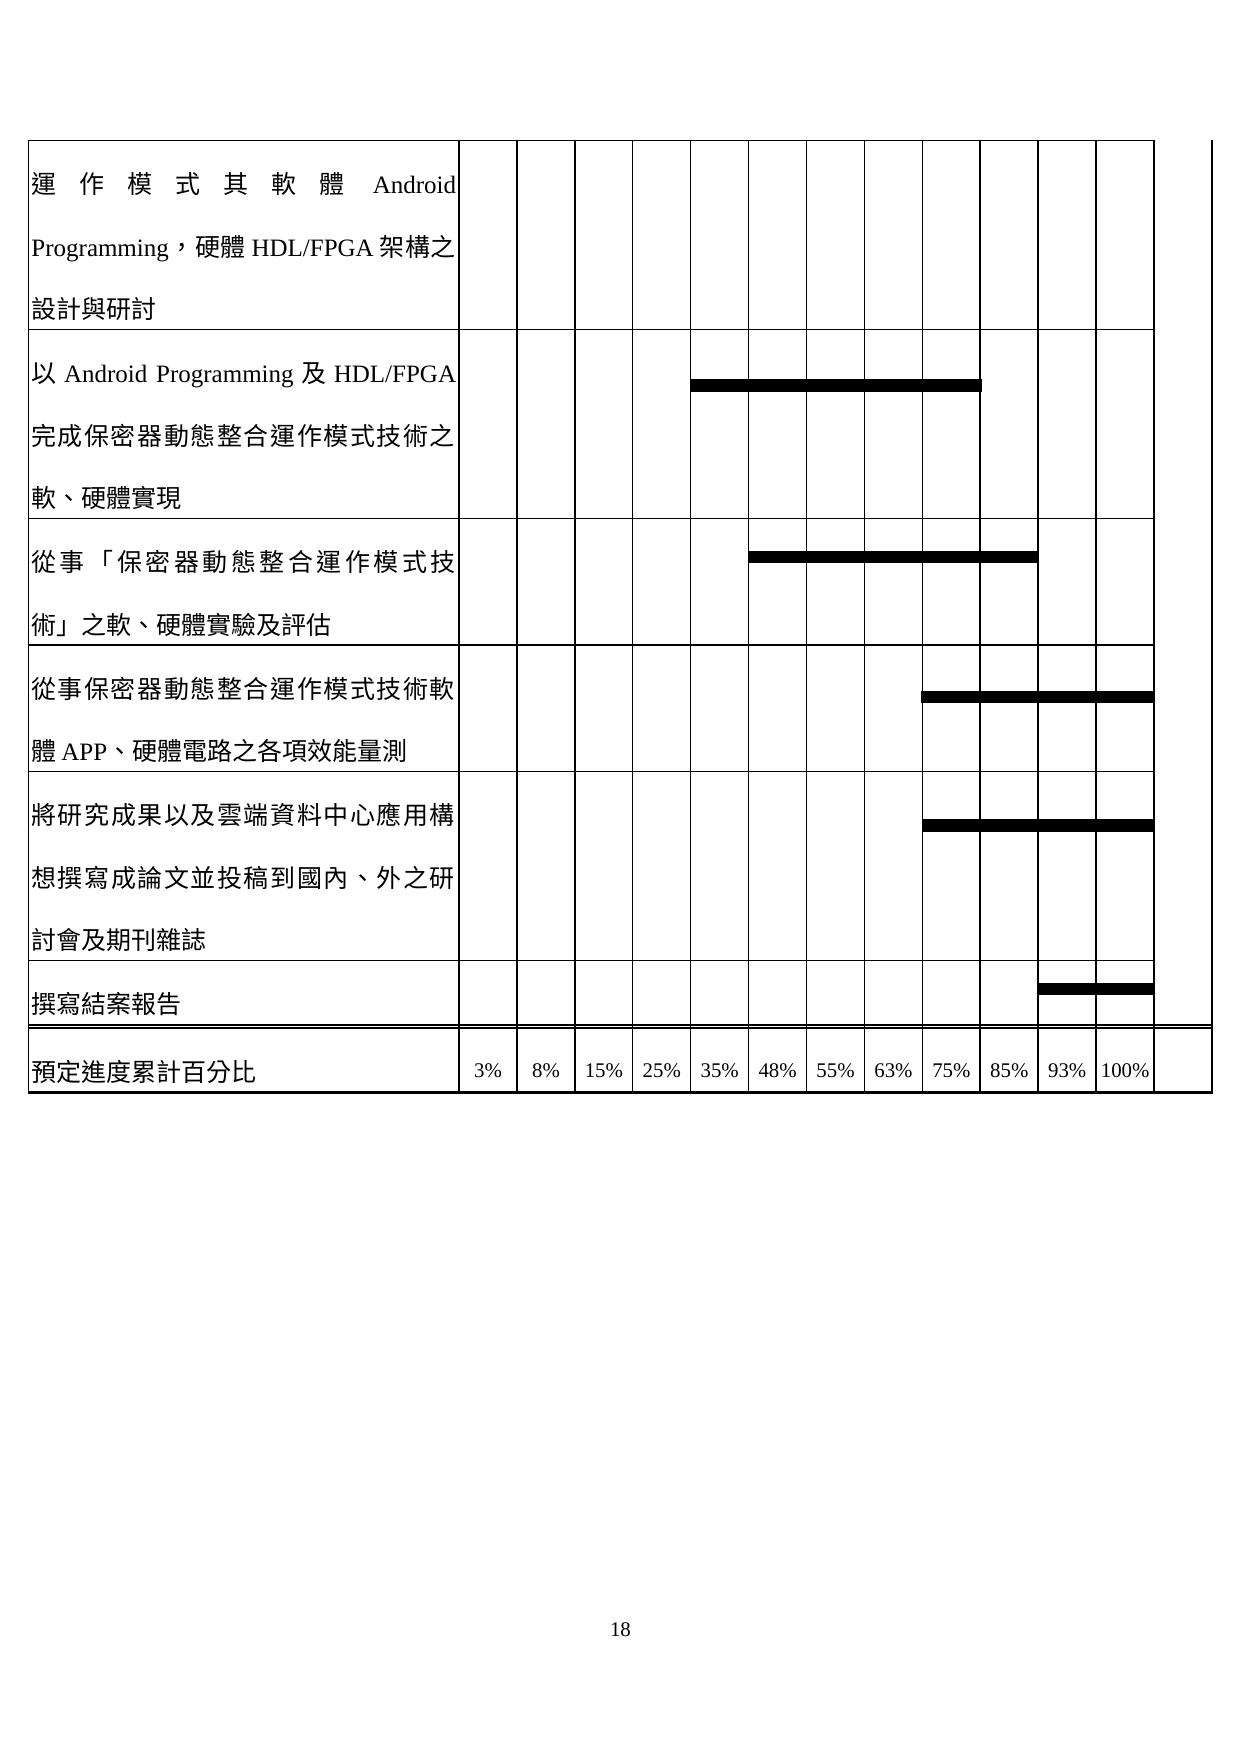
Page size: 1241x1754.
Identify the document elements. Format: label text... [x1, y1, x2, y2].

table_cell [923, 772, 979, 819]
table_cell [923, 141, 979, 328]
table_cell [865, 330, 922, 379]
table_cell [981, 832, 1037, 960]
table_cell 從事「保密器動態整合運作模式技術」之軟、硬體實驗及評估 [29, 519, 458, 644]
table_cell [576, 519, 632, 644]
table_cell 預定進度累計百分比 [29, 1029, 458, 1091]
table_cell [1155, 329, 1211, 518]
table_cell [807, 646, 864, 771]
table_cell 75% [923, 1029, 979, 1091]
table_cell [807, 392, 864, 518]
table_cell [518, 772, 574, 960]
table_cell [1097, 141, 1153, 328]
table_cell [1155, 644, 1211, 771]
table_cell [865, 563, 922, 644]
table_cell [981, 519, 1037, 551]
table_cell [923, 646, 979, 691]
table_cell [807, 519, 864, 551]
table_cell [923, 519, 979, 551]
table_cell [981, 141, 1037, 328]
table_cell [865, 392, 922, 518]
table_cell 100% [1097, 1029, 1153, 1091]
table_cell [749, 141, 806, 328]
table_cell [518, 330, 574, 518]
table_cell [460, 141, 516, 328]
table_cell [576, 961, 632, 1024]
table_cell 55% [807, 1029, 864, 1091]
table_cell [576, 141, 632, 328]
table_cell 將研究成果以及雲端資料中心應用構想撰寫成論文並投稿到國內、外之研討會及期刊雜誌 [29, 772, 458, 960]
table_cell [576, 330, 632, 518]
table_cell [633, 330, 690, 518]
table_cell 8% [518, 1029, 574, 1091]
table_cell [807, 772, 864, 960]
table_cell [749, 519, 806, 551]
table_cell [749, 563, 806, 644]
table_cell [1097, 832, 1153, 960]
table_cell [633, 961, 690, 1024]
table_cell [518, 141, 574, 328]
table_cell [1039, 646, 1095, 691]
table_cell [749, 772, 806, 960]
table_cell [633, 519, 690, 644]
table_cell [1039, 330, 1095, 518]
table_cell [1097, 646, 1153, 691]
table_cell [576, 646, 632, 771]
table_cell [1155, 771, 1211, 960]
table_cell 93% [1039, 1029, 1095, 1091]
table_cell [807, 961, 864, 1024]
table_cell 85% [981, 1029, 1037, 1091]
table_cell [633, 141, 690, 328]
table_cell [691, 646, 748, 771]
table_cell [981, 563, 1037, 644]
table_cell [865, 772, 922, 960]
table_cell [460, 772, 516, 960]
table_cell [691, 961, 748, 1024]
table_cell [1097, 772, 1153, 819]
table_cell [981, 330, 1037, 518]
table_cell [1097, 961, 1153, 983]
table_cell 15% [576, 1029, 632, 1091]
table_cell [576, 772, 632, 960]
table_cell [518, 646, 574, 771]
table_cell [1097, 995, 1153, 1024]
table_cell [1039, 519, 1095, 644]
table_cell [518, 519, 574, 644]
table_cell 25% [633, 1029, 690, 1091]
table_cell 從事保密器動態整合運作模式技術軟體APP、硬體電路之各項效能量測 [29, 646, 458, 771]
table_cell [807, 563, 864, 644]
table_cell [691, 392, 748, 518]
table_cell 35% [691, 1029, 748, 1091]
table_cell [807, 141, 864, 328]
table_cell [691, 141, 748, 328]
table_cell [807, 330, 864, 379]
table_cell [981, 646, 1037, 691]
table_cell [1097, 703, 1153, 771]
table_cell [981, 772, 1037, 819]
table_cell 63% [865, 1029, 922, 1091]
table_cell 3% [460, 1029, 516, 1091]
table_cell [923, 832, 979, 960]
table_cell [1155, 140, 1211, 328]
table_cell [1097, 519, 1153, 644]
table_cell [1039, 141, 1095, 328]
table_cell 撰寫結案報告 [29, 961, 458, 1024]
table_cell [691, 519, 748, 644]
table_cell [1039, 772, 1095, 819]
table_cell [981, 703, 1037, 771]
table_cell [923, 961, 979, 1024]
table_cell [865, 141, 922, 328]
table_cell [1155, 960, 1211, 1024]
table_cell [691, 330, 748, 379]
table_cell [460, 646, 516, 771]
table_cell [865, 646, 922, 771]
table_cell [749, 330, 806, 379]
table_cell [1039, 995, 1095, 1024]
table_cell 運作模式其軟體Android Programming，硬體HDL/FPGA架構之設計與研討 [29, 141, 458, 328]
table_cell [1097, 330, 1153, 518]
table_cell [691, 772, 748, 960]
table_cell [749, 646, 806, 771]
table_cell [749, 961, 806, 1024]
table_cell [865, 961, 922, 1024]
table_cell [460, 330, 516, 518]
table_cell [1155, 1029, 1211, 1091]
table_cell [1155, 518, 1211, 644]
table_cell [923, 563, 979, 644]
table_cell [1039, 832, 1095, 960]
table_cell [923, 703, 979, 771]
table_cell [633, 772, 690, 960]
table_cell [1039, 703, 1095, 771]
table_cell [923, 392, 979, 518]
table_cell [633, 646, 690, 771]
table_cell [1039, 961, 1095, 983]
table_cell [981, 961, 1037, 1024]
table_cell 以Android Programming及HDL/FPGA完成保密器動態整合運作模式技術之軟、硬體實現 [29, 330, 458, 518]
table_cell [749, 392, 806, 518]
table_cell [460, 961, 516, 1024]
table_cell 48% [749, 1029, 806, 1091]
table_cell [518, 961, 574, 1024]
table_cell [923, 330, 979, 379]
table_cell [460, 519, 516, 644]
table_cell [865, 519, 922, 551]
